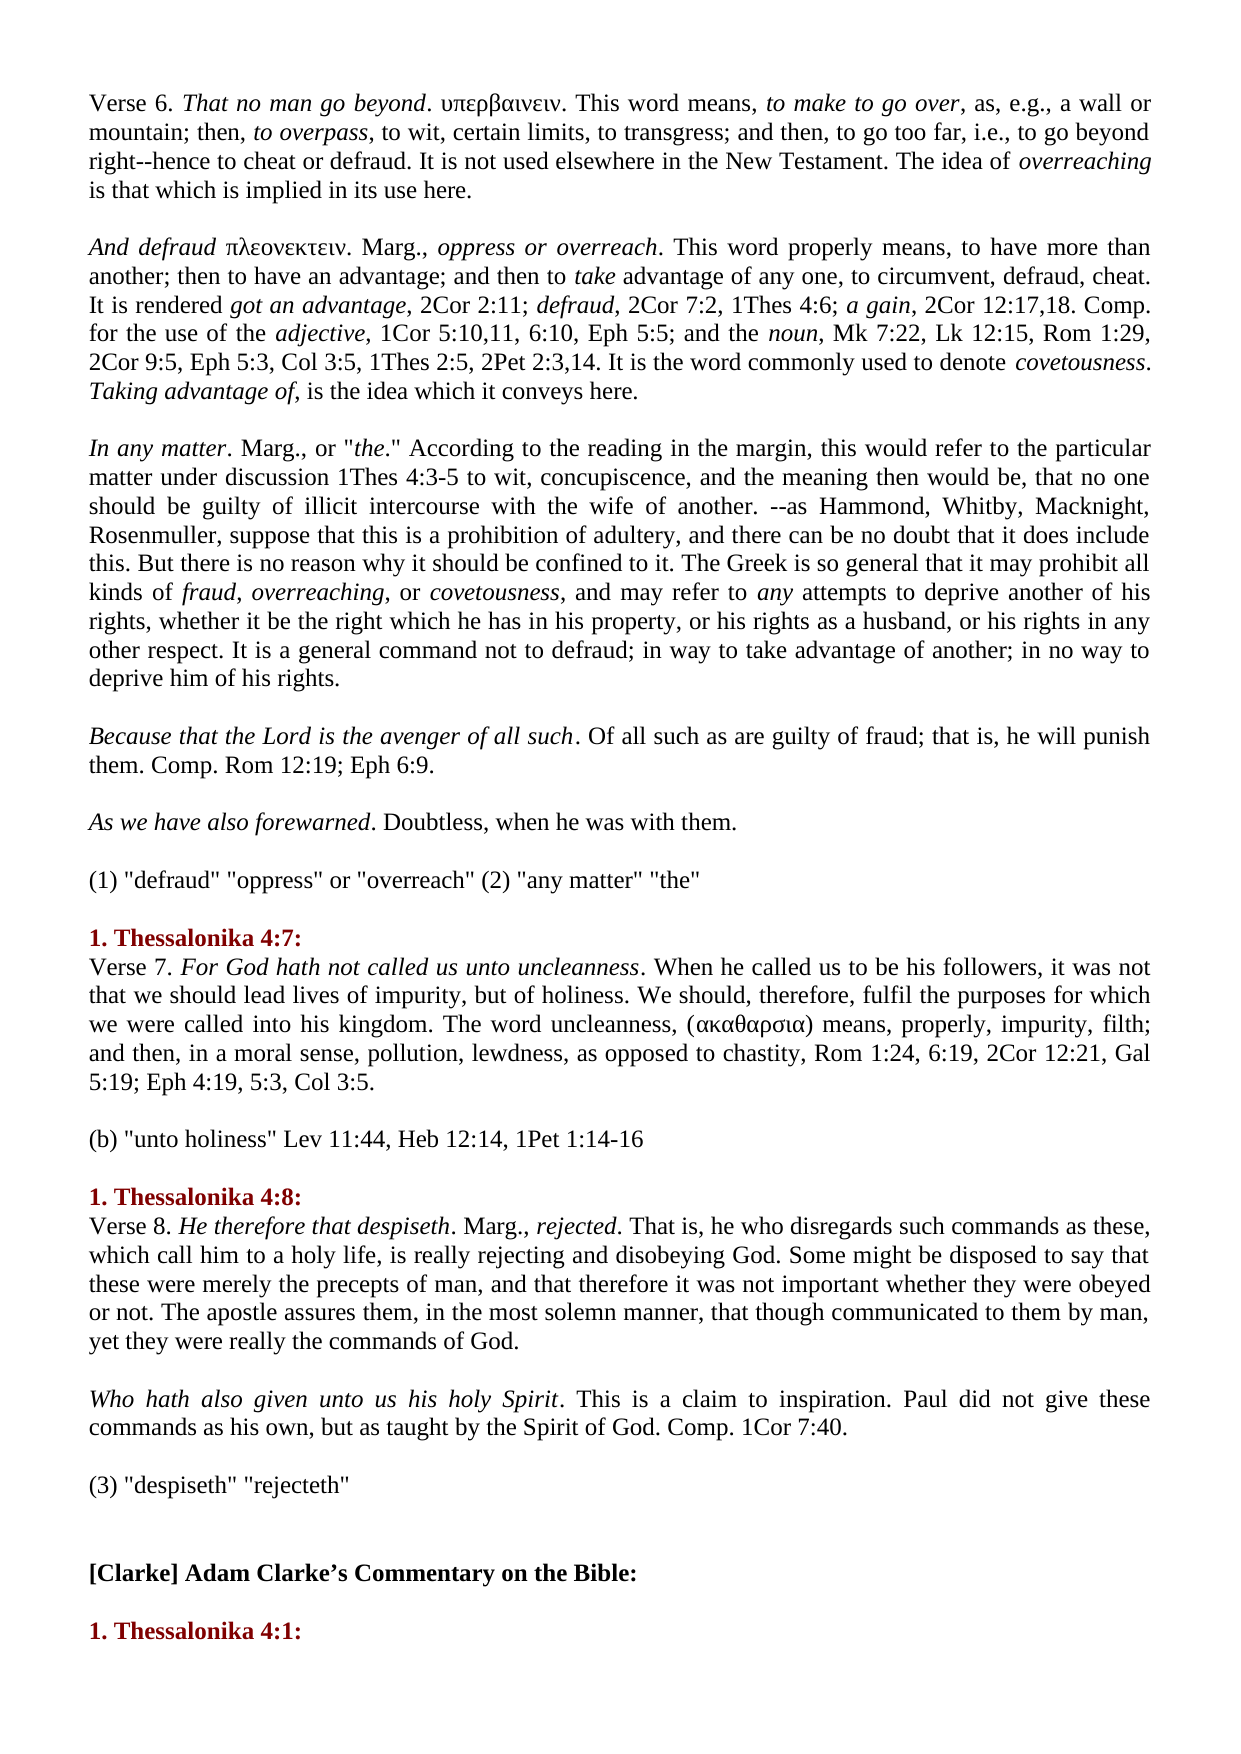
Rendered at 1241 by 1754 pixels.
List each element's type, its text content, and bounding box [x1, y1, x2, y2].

text 1. Thessalonika 4:8: [88, 1182, 1152, 1211]
text 1. Thessalonika 4:1: [88, 1616, 1152, 1645]
text [Clarke] Adam Clarke’s Commentary on the Bible: [88, 1558, 1152, 1587]
text Verse 7. For God hath not called us unto uncleanness. When he called us to be his followers, it was not that we should lead lives of impurity, but of holiness. We should, therefore, fulfil the purposes for which we were called into his kingdom. The word uncleanness, (ακαθαρσια) means, properly, impurity, filth; and then, in a moral sense, pollution, lewdness, as opposed to chastity, Rom 1:24, 6:19, 2Cor 12:21, Gal 5:19; Eph 4:19, 5:3, Col 3:5. (b) "unto holiness" Lev 11:44, Heb 12:14, 1Pet 1:14-16 [88, 952, 1152, 1153]
text 1. Thessalonika 4:7: [88, 923, 1152, 952]
text Verse 6. That no man go beyond. υπερβαινειν. This word means, to make to go over, as, e.g., a wall or mountain; then, to overpass, to wit, certain limits, to transgress; and then, to go too far, i.e., to go beyond right--hence to cheat or defraud. It is not used elsewhere in the New Testament. The idea of overreaching is that which is implied in its use here. And defraud πλεονεκτειν. Marg., oppress or overreach. This word properly means, to have more than another; then to have an advantage; and then to take advantage of any one, to circumvent, defraud, cheat. It is rendered got an advantage, 2Cor 2:11; defraud, 2Cor 7:2, 1Thes 4:6; a gain, 2Cor 12:17,18. Comp. for the use of the adjective, 1Cor 5:10,11, 6:10, Eph 5:5; and the noun, Mk 7:22, Lk 12:15, Rom 1:29, 2Cor 9:5, Eph 5:3, Col 3:5, 1Thes 2:5, 2Pet 2:3,14. It is the word commonly used to denote covetousness. Taking advantage of, is the idea which it conveys here. In any matter. Marg., or "the." According to the reading in the margin, this would refer to the particular matter under discussion 1Thes 4:3-5 to wit, concupiscence, and the meaning then would be, that no one should be guilty of illicit intercourse with the wife of another. --as Hammond, Whitby, Macknight, Rosenmuller, suppose that this is a prohibition of adultery, and there can be no doubt that it does include this. But there is no reason why it should be confined to it. The Greek is so general that it may prohibit all kinds of fraud, overreaching, or covetousness, and may refer to any attempts to deprive another of his rights, whether it be the right which he has in his property, or his rights as a husband, or his rights in any other respect. It is a general command not to defraud; in way to take advantage of another; in no way to deprive him of his rights. Because that the Lord is the avenger of all such. Of all such as are guilty of fraud; that is, he will punish them. Comp. Rom 12:19; Eph 6:9. As we have also forewarned. Doubtless, when he was with them. (1) "defraud" "oppress" or "overreach" (2) "any matter" "the" [88, 88, 1152, 893]
text Verse 8. He therefore that despiseth. Marg., rejected. That is, he who disregards such commands as these, which call him to a holy life, is really rejecting and disobeying God. Some might be disposed to say that these were merely the precepts of man, and that therefore it was not important whether they were obeyed or not. The apostle assures them, in the most solemn manner, that though communicated to them by man, yet they were really the commands of God. Who hath also given unto us his holy Spirit. This is a claim to inspiration. Paul did not give these commands as his own, but as taught by the Spirit of God. Comp. 1Cor 7:40. (3) "despiseth" "rejecteth" [88, 1211, 1152, 1499]
